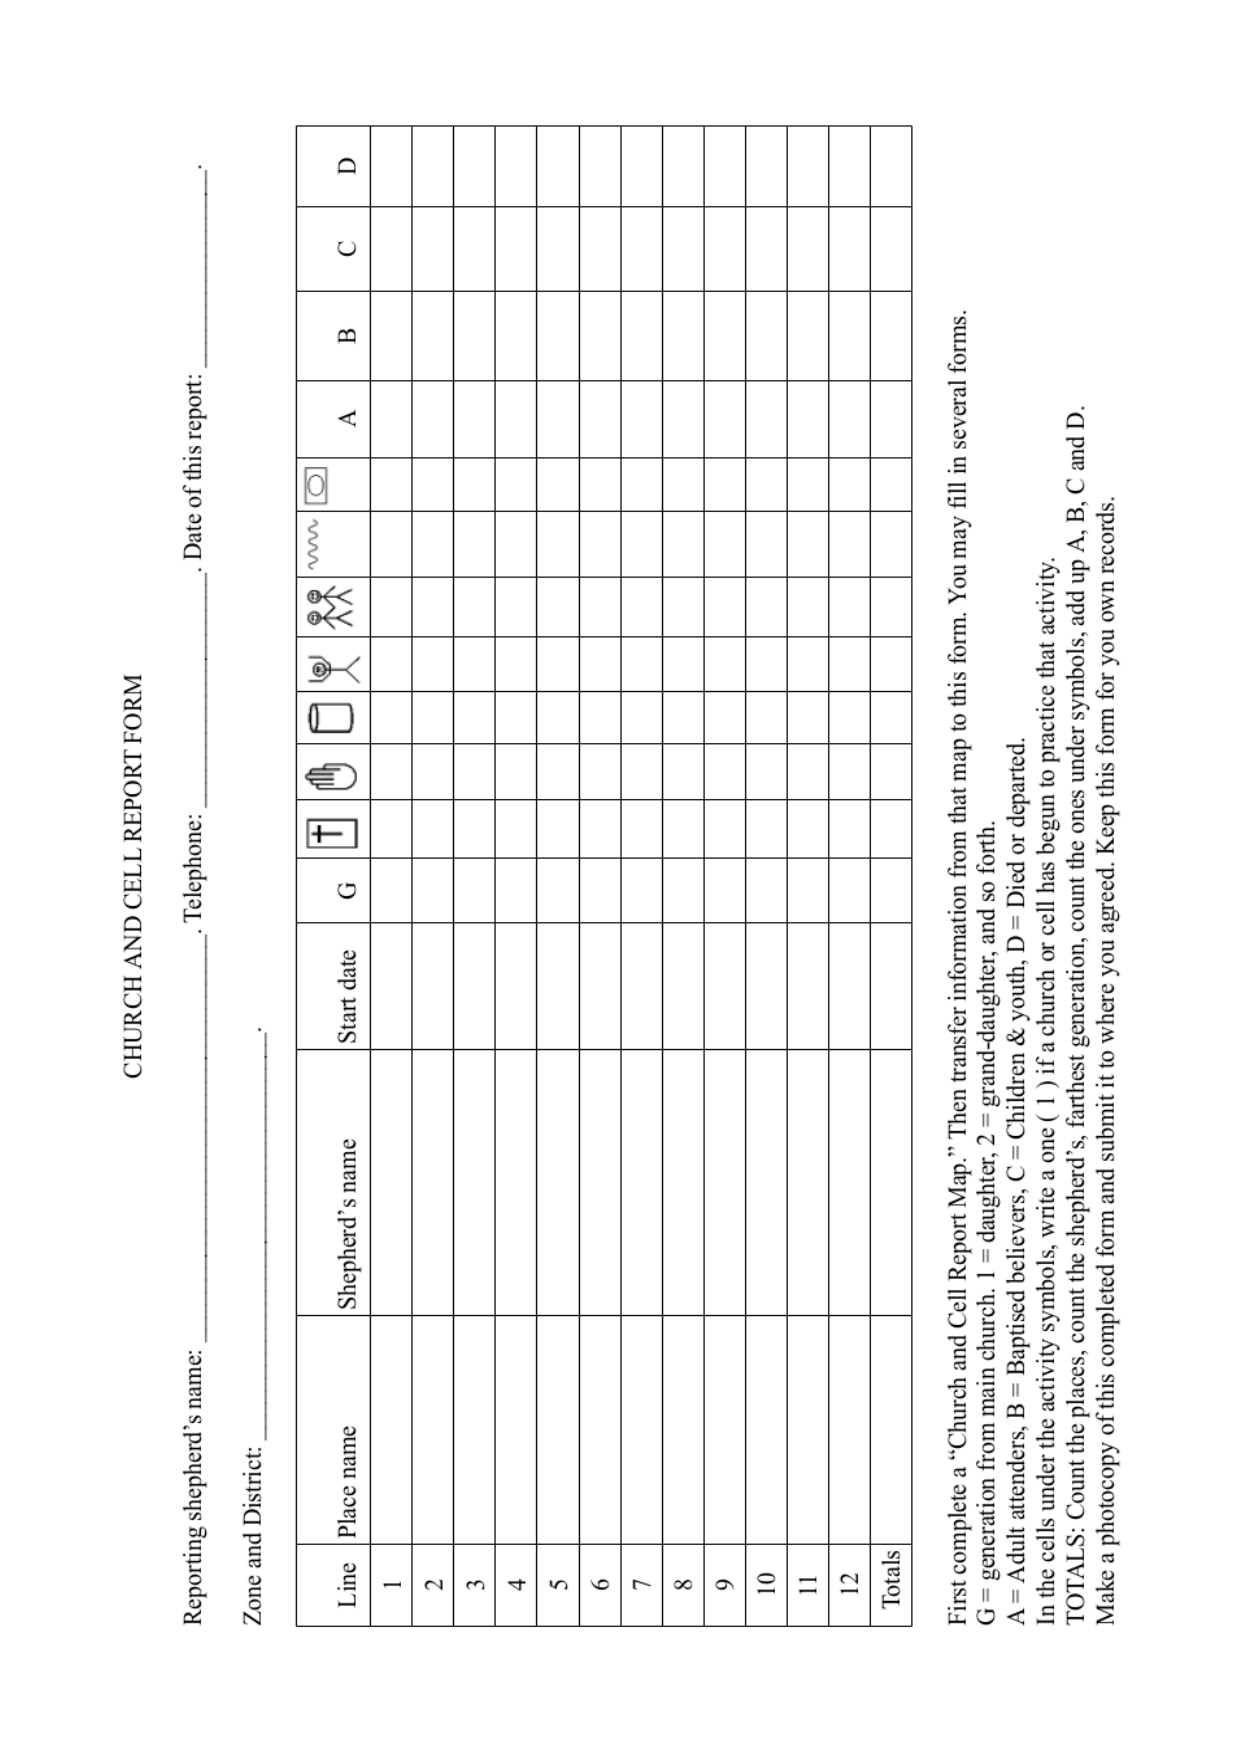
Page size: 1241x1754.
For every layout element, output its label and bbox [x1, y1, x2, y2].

picture [118, 118, 1123, 1637]
